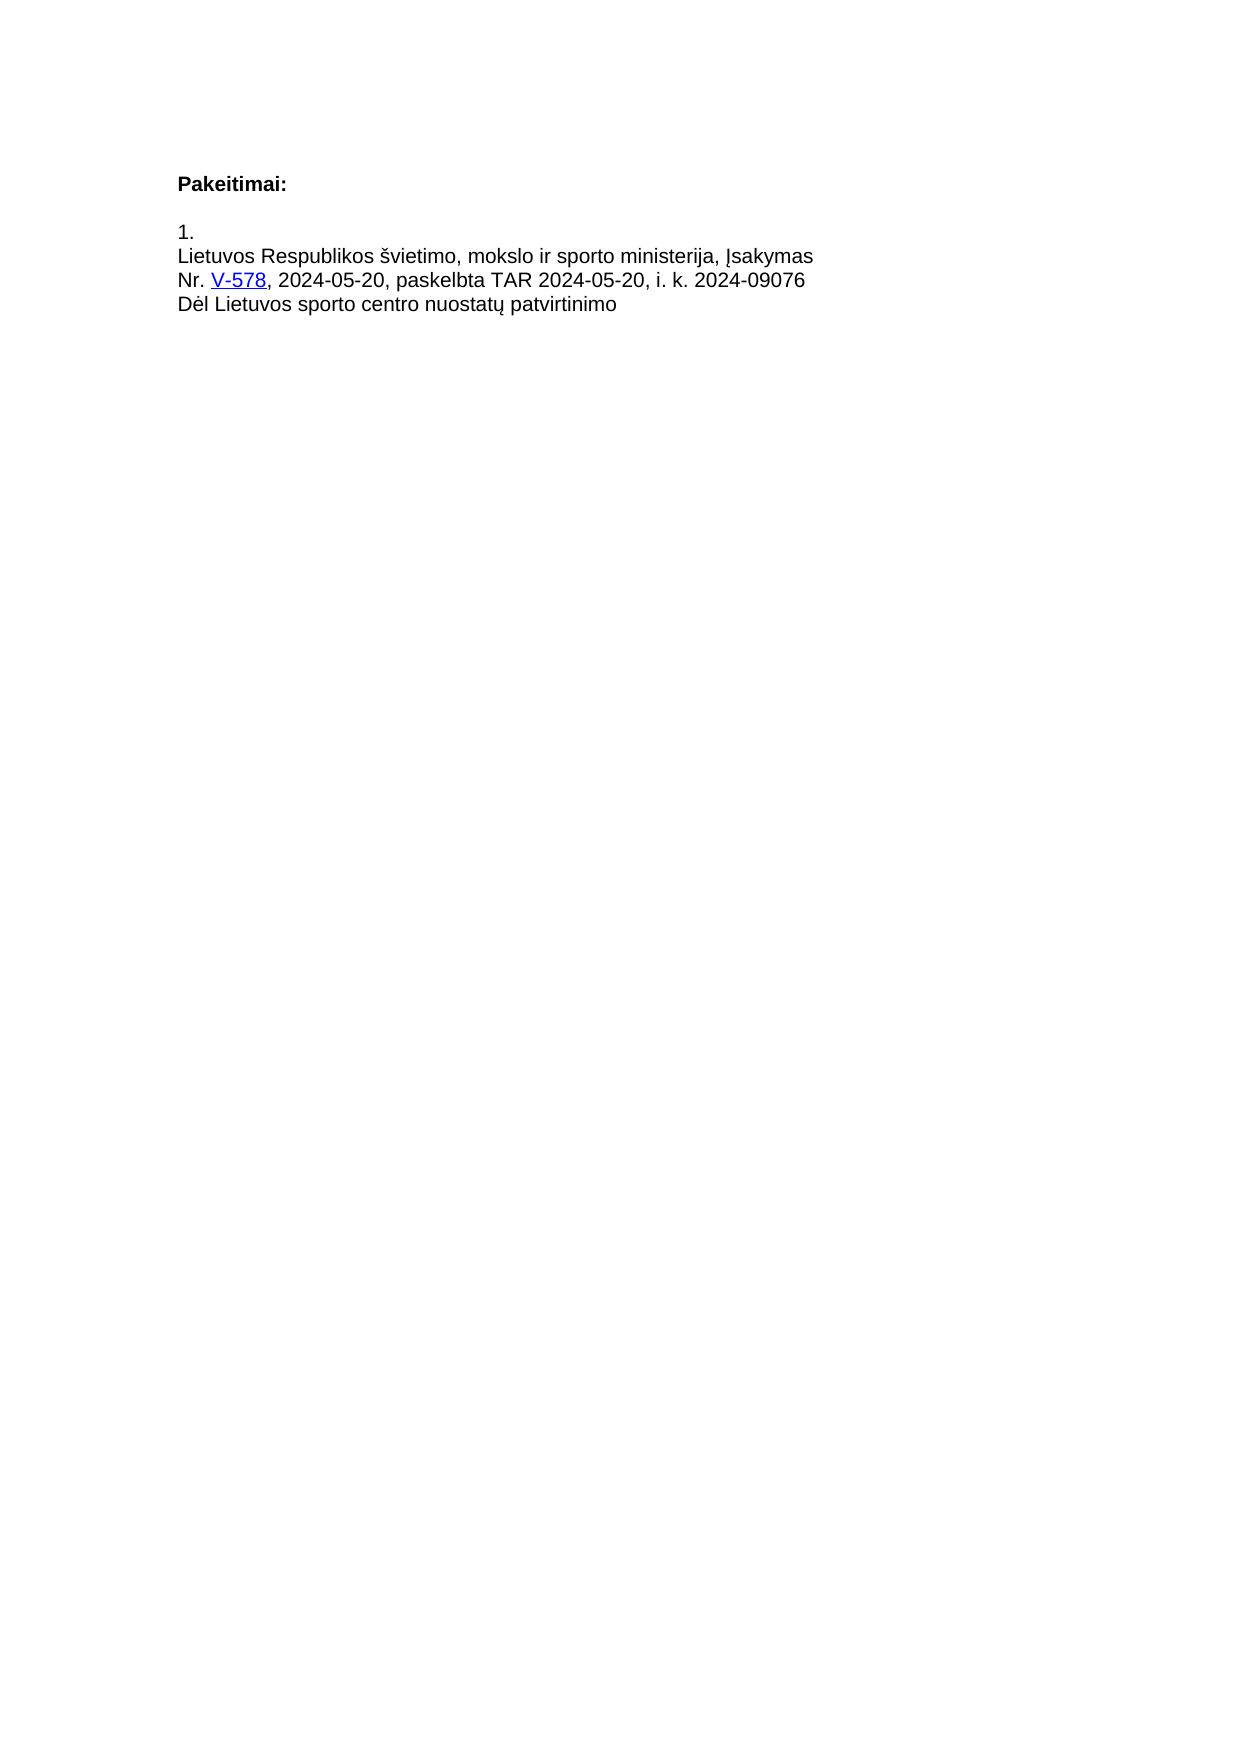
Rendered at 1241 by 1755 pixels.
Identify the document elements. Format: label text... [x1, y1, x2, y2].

text 1. [177, 219, 1181, 243]
text Pakeitimai: [177, 172, 1181, 196]
text Lietuvos Respublikos švietimo, mokslo ir sporto ministerija, Įsakymas [177, 243, 1181, 267]
text Dėl Lietuvos sporto centro nuostatų patvirtinimo [177, 291, 1181, 315]
text Nr. V-578, 2024-05-20, paskelbta TAR 2024-05-20, i. k. 2024-09076 [177, 267, 1181, 291]
